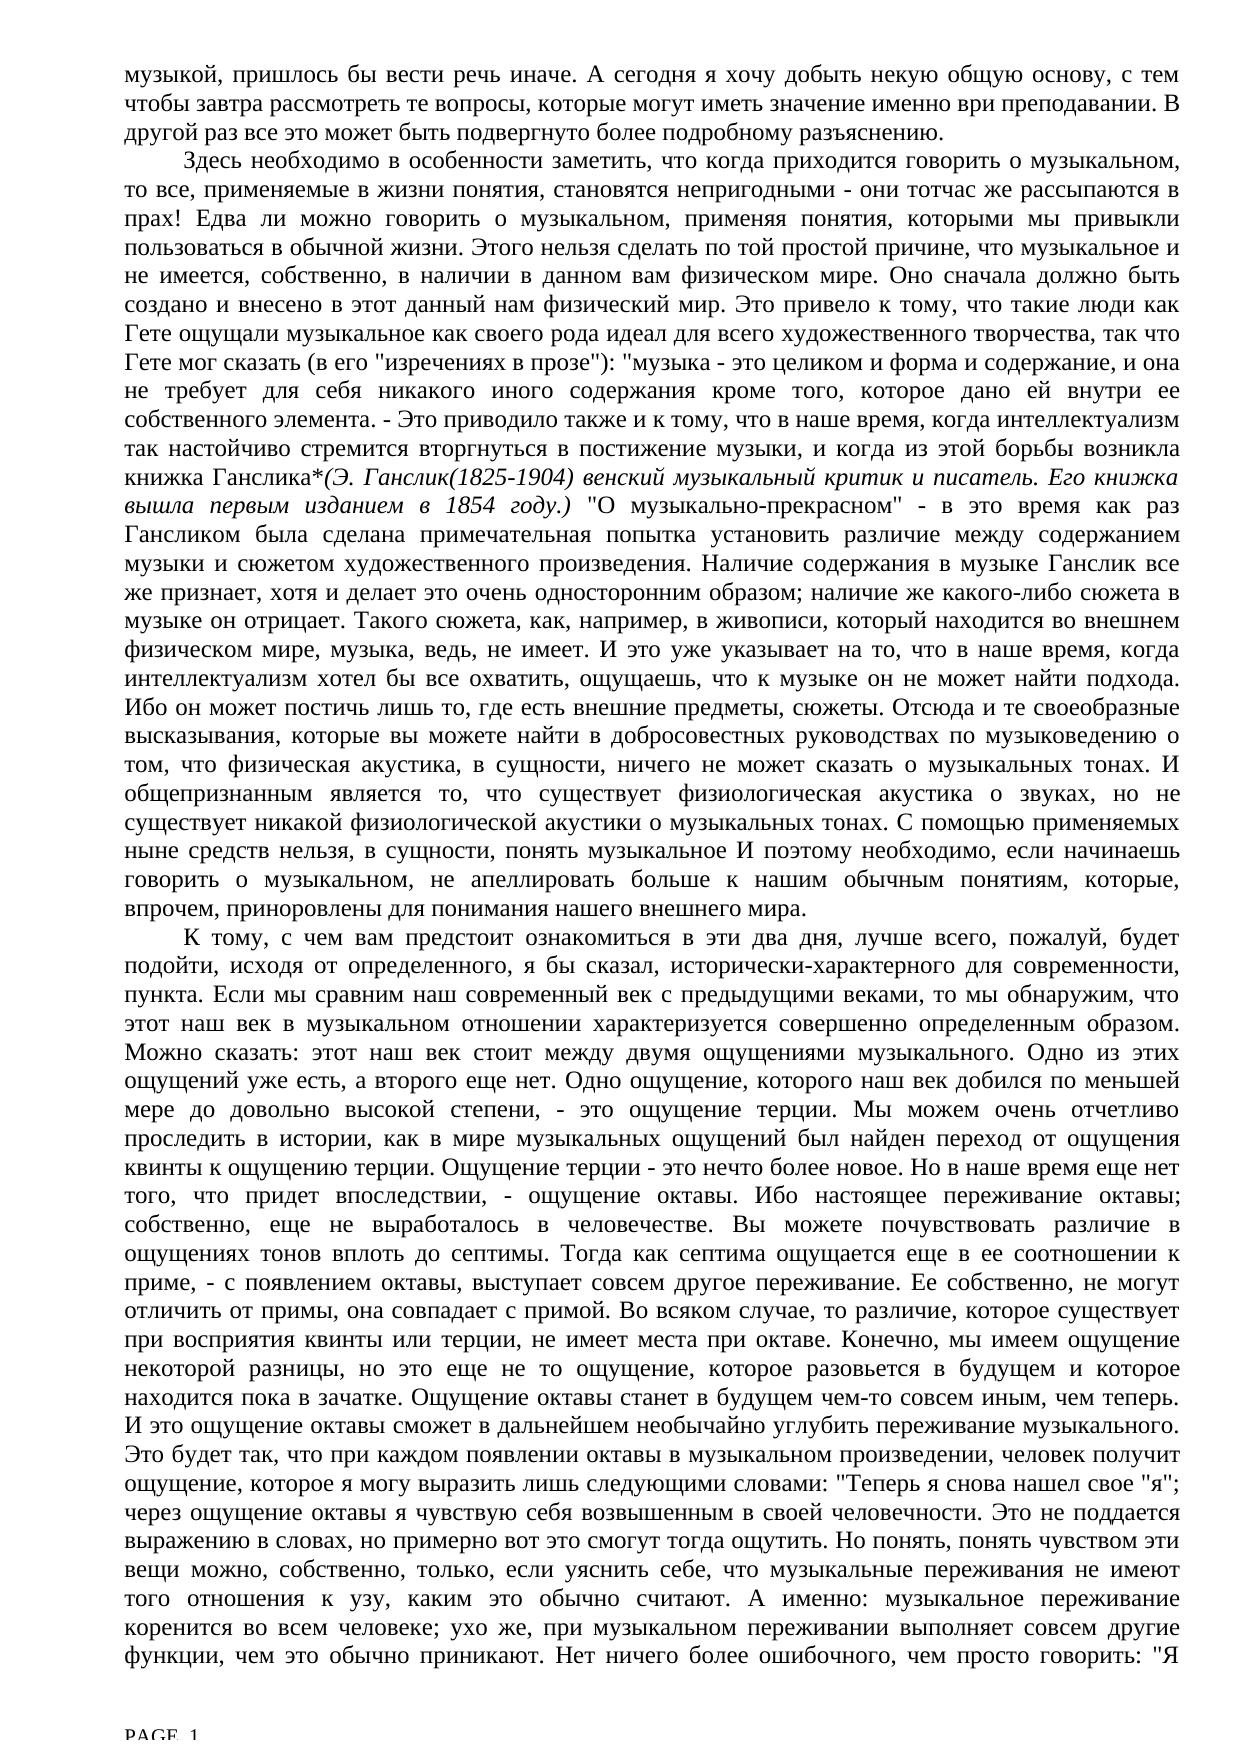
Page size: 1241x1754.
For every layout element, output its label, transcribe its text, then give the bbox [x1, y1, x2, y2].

text музыкой, пришлось бы вести речь иначе. А сегодня я хочу добыть некую общую основу, с тем чтобы завтра рассмотреть те вопросы, которые могут иметь значение именно ври преподавании. В другой раз все это может быть подвергнуто более подробному разъяснению. [124, 59, 1181, 145]
text Здесь необходимо в особенности заметить, что когда приходится говорить о музыкальном, то все, применяемые в жизни понятия, становятся непригодными - они тотчас же рассыпаются в прах! Едва ли можно говорить о музыкальном, применяя понятия, которыми мы привыкли пользоваться в обычной жизни. Этого нельзя сделать по той простой причине, что музыкальное и не имеется, собственно, в наличии в данном вам физическом мире. Оно сначала должно быть создано и внесено в этот данный нам физический мир. Это привело к тому, что такие люди как Гете ощущали музыкальное как своего рода идеал для всего художественного творчества, так что Гете мог сказать (в его "изречениях в прозе"): "музыка - это целиком и форма и содержание, и она не требует для себя никакого иного содержания кроме того, которое дано ей внутри ее собственного элемента. - Это приводило также и к тому, что в наше время, когда интеллектуализм так настойчиво стремится вторгнуться в постижение музыки, и когда из этой борьбы возникла книжка Ганслика*(Э. Ганслик(1825-1904) венский музыкальный критик и писатель. Его книжка вышла первым изданием в 1854 году.) "О музыкально-прекрасном" - в это время как раз Гансликом была сделана примечательная попытка установить различие между содержанием музыки и сюжетом художественного произведения. Наличие содержания в музыке Ганслик все же признает, хотя и делает это очень односторонним образом; наличие же какого-либо сюжета в музыке он отрицает. Такого сюжета, как, например, в живописи, который находится во внешнем физическом мире, музыка, ведь, не имеет. И это уже указывает на то, что в наше время, когда интеллектуализм хотел бы все охватить, ощущаешь, что к музыке он не может найти подхода. Ибо он может постичь лишь то, где есть внешние предметы, сюжеты. Отсюда и те своеобразные высказывания, которые вы можете найти в добросовестных руководствах по музыковедению о том, что физическая акустика, в сущности, ничего не может сказать о музыкальных тонах. И общепризнанным является то, что существует физиологическая акустика о звуках, но не существует никакой физиологической акустики о музыкальных тонах. С помощью применяемых ныне средств нельзя, в сущности, понять музыкальное И поэтому необходимо, если начинаешь говорить о музыкальном, не апеллировать больше к нашим обычным понятиям, которые, впрочем, приноровлены для понимания нашего внешнего мира. [124, 145, 1181, 922]
text К тому, с чем вам предстоит ознакомиться в эти два дня, лучше всего, пожалуй, будет подойти, исходя от определенного, я бы сказал, исторически-характерного для современности, пункта. Если мы сравним наш современный век с предыдущими веками, то мы обнаружим, что этот наш век в музыкальном отношении характеризуется совершенно определенным образом. Можно сказать: этот наш век стоит между двумя ощущениями музыкального. Одно из этих ощущений уже есть, а второго еще нет. Одно ощущение, которого наш век добился по меньшей мере до довольно высокой степени, - это ощущение терции. Мы можем очень отчетливо проследить в истории, как в мире музыкальных ощущений был найден переход от ощущения квинты к ощущению терции. Ощущение терции - это нечто более новое. Но в наше время еще нет того, что придет впоследствии, - ощущение октавы. Ибо настоящее переживание октавы; собственно, еще не выработалось в человечестве. Вы можете почувствовать различие в ощущениях тонов вплоть до септимы. Тогда как септима ощущается еще в ее соотношении к приме, - с появлением октавы, выступает совсем другое переживание. Ее собственно, не могут отличить от примы, она совпадает с примой. Во всяком случае, то различие, которое существует при восприятия квинты или терции, не имеет места при октаве. Конечно, мы имеем ощущение некоторой разницы, но это еще не то ощущение, которое разовьется в будущем и которое находится пока в зачатке. Ощущение октавы станет в будущем чем-то совсем иным, чем теперь. И это ощущение октавы сможет в дальнейшем необычайно углубить переживание музыкального. Это будет так, что при каждом появлении октавы в музыкальном произведении, человек получит ощущение, которое я могу выразить лишь следующими словами: "Теперь я снова нашел свое "я"; через ощущение октавы я чувствую себя возвышенным в своей человечности. Это не поддается выражению в словах, но примерно вот это смогут тогда ощутить. Но понять, понять чувством эти вещи можно, собственно, только, если уяснить себе, что музыкальные переживания не имеют того отношения к узу, каким это обычно считают. А именно: музыкальное переживание коренится во всем человеке; ухо же, при музыкальном переживании выполняет совсем другие функции, чем это обычно приникают. Нет ничего более ошибочного, чем просто говорить: "Я [124, 922, 1181, 1669]
